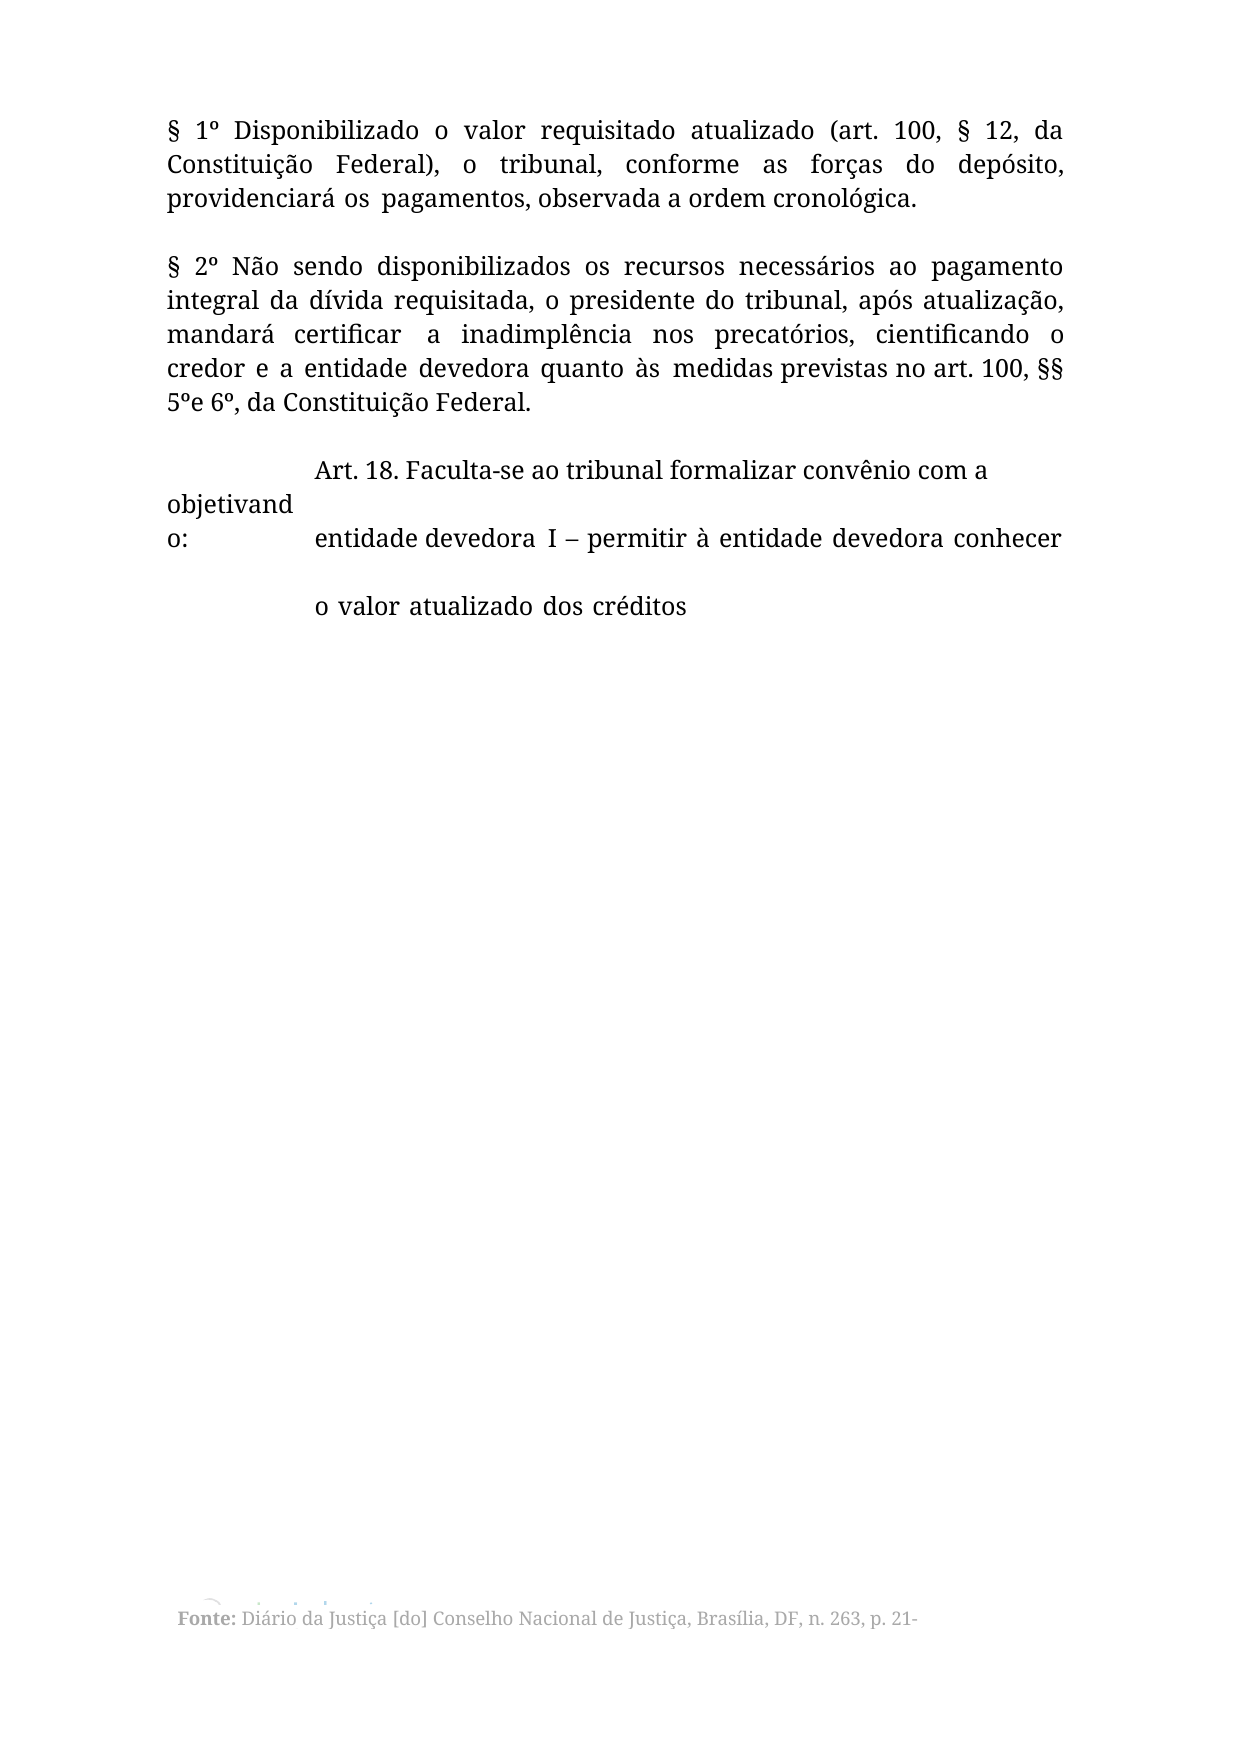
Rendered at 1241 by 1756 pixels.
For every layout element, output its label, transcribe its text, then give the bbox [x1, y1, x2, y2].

picture [177, 1598, 384, 1605]
text objetivando: [167, 487, 297, 555]
text Art. 18. Faculta-se ao tribunal formalizar convênio com a entidade devedora I – permitir à entidade devedora conhecer o valor atualizado dos créditos [314, 452, 1064, 623]
text § 1º Disponibilizado o valor requisitado atualizado (art. 100, § 12, da Constituição Federal), o tribunal, conforme as forças do depósito, providenciará os pagamentos, observada a ordem cronológica. [167, 112, 1064, 215]
text § 2º Não sendo disponibilizados os recursos necessários ao pagamento integral da dívida requisitada, o presidente do tribunal, após atualização, mandará certificar a inadimplência nos precatórios, cientificando o credor e a entidade devedora quanto às medidas previstas no art. 100, §§ 5ºe 6º, da Constituição Federal. [167, 249, 1064, 419]
